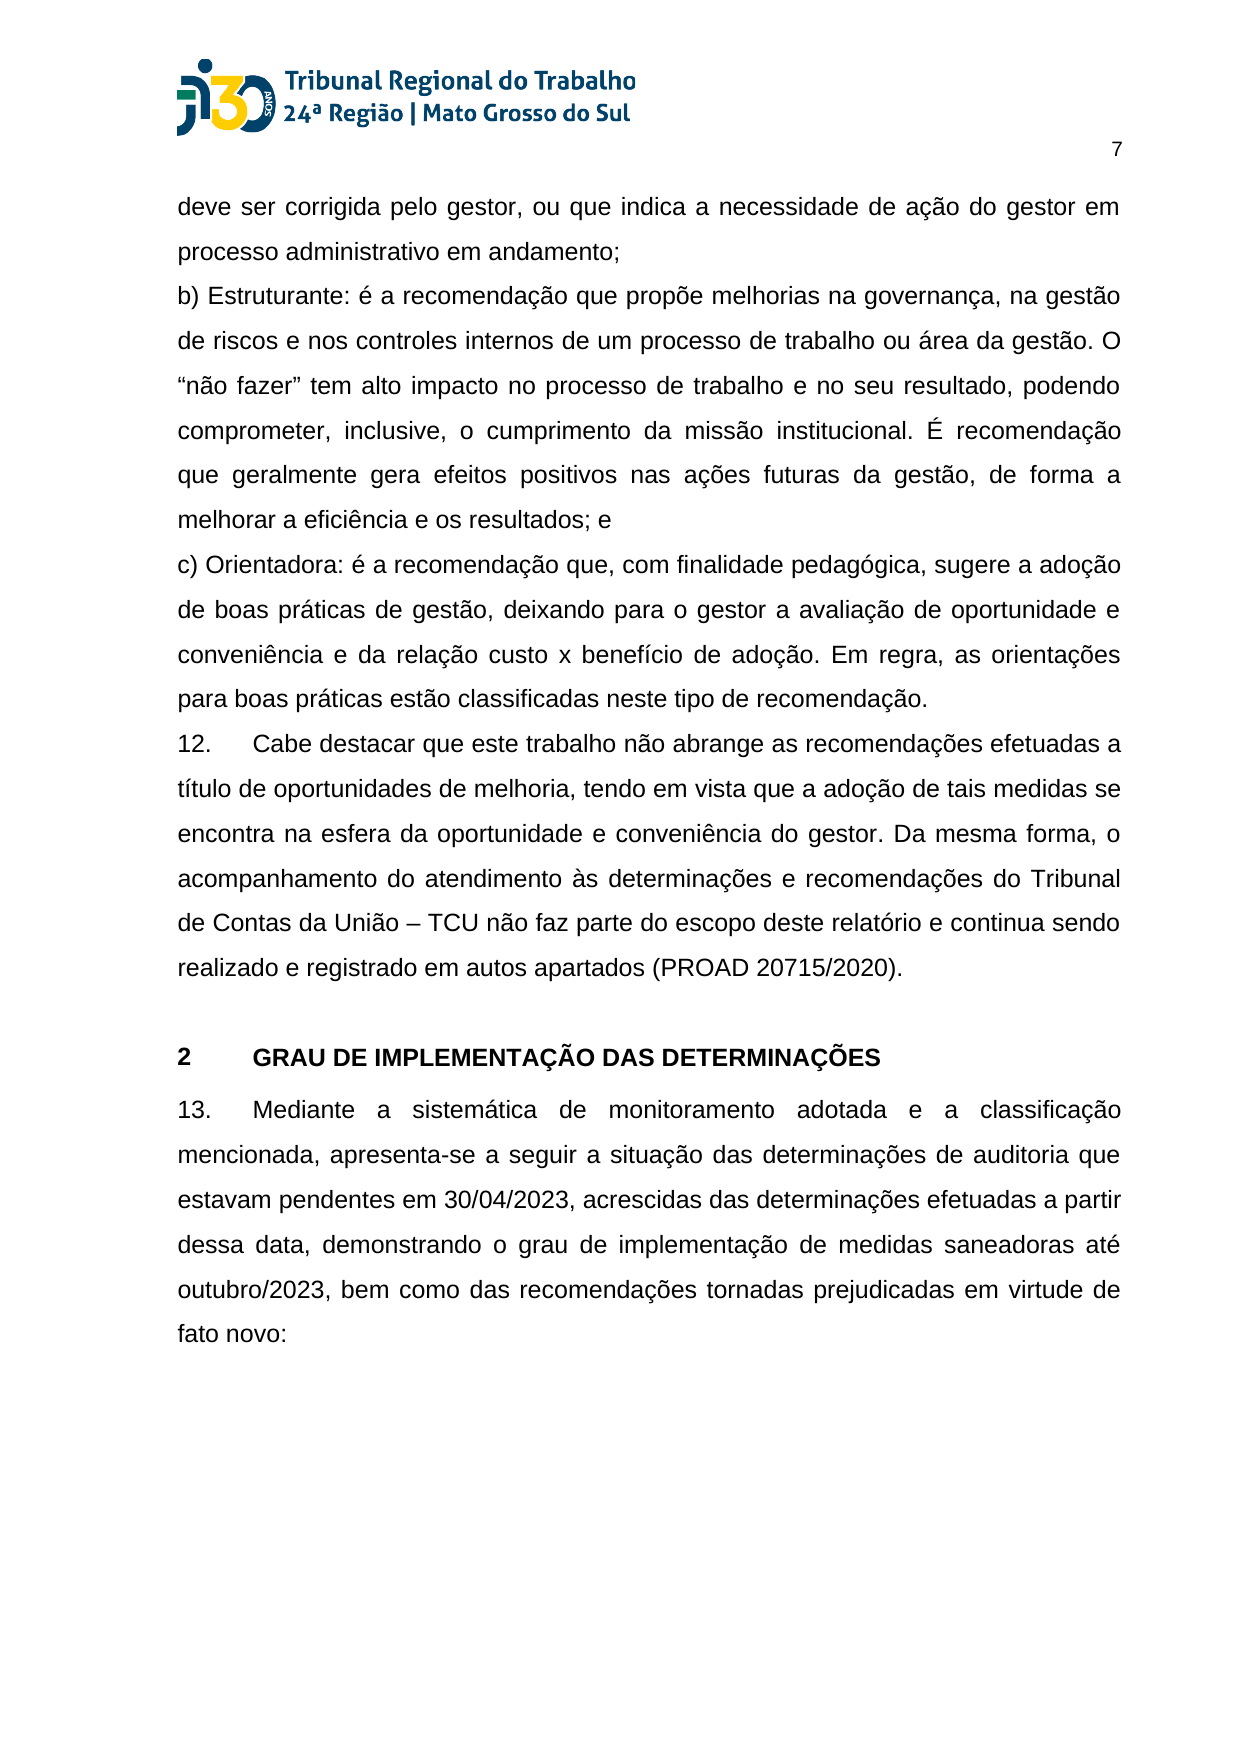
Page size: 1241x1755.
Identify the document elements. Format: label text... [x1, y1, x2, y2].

subtitle c) Orientadora: é a recomendação que, com finalidade pedagógica, sugere a adoção de boas práticas de gestão, deixando para o gestor a avaliação de oportunidade e conveniência e da relação custo x benefício de adoção. Em regra, as orientações para boas práticas estão classificadas neste tipo de recomendação. [177, 549, 1122, 713]
subtitle deve ser corrigida pelo gestor, ou que indica a necessidade de ação do gestor em processo administrativo em andamento; [177, 191, 1122, 265]
list Cabe destacar que este trabalho não abrange as recomendações efetuadas a título de oportunidades de melhoria, tendo em vista que a adoção de tais medidas se encontra na esfera da oportunidade e conveniência do gestor. Da mesma forma, o acompanhamento do atendimento às determinações e recomendações do Tribunal de Contas da União – TCU não faz parte do escopo deste relatório e continua sendo realizado e registrado em autos apartados (PROAD 20715/2020). [177, 728, 1122, 982]
list Mediante a sistemática de monitoramento adotada e a classificação mencionada, apresenta-se a seguir a situação das determinações de auditoria que estavam pendentes em 30/04/2023, acrescidas das determinações efetuadas a partir dessa data, demonstrando o grau de implementação de medidas saneadoras até outubro/2023, bem como das recomendações tornadas prejudicadas em virtude de fato novo: [177, 1094, 1122, 1348]
subtitle b) Estruturante: é a recomendação que propõe melhorias na governança, na gestão de riscos e nos controles internos de um processo de trabalho ou área da gestão. O “não fazer” tem alto impacto no processo de trabalho e no seu resultado, podendo comprometer, inclusive, o cumprimento da missão institucional. É recomendação que geralmente gera efeitos positivos nas ações futuras da gestão, de forma a melhorar a eficiência e os resultados; e [177, 280, 1122, 534]
list GRAU DE IMPLEMENTAÇÃO DAS DETERMINAÇÕES [177, 1042, 1122, 1071]
